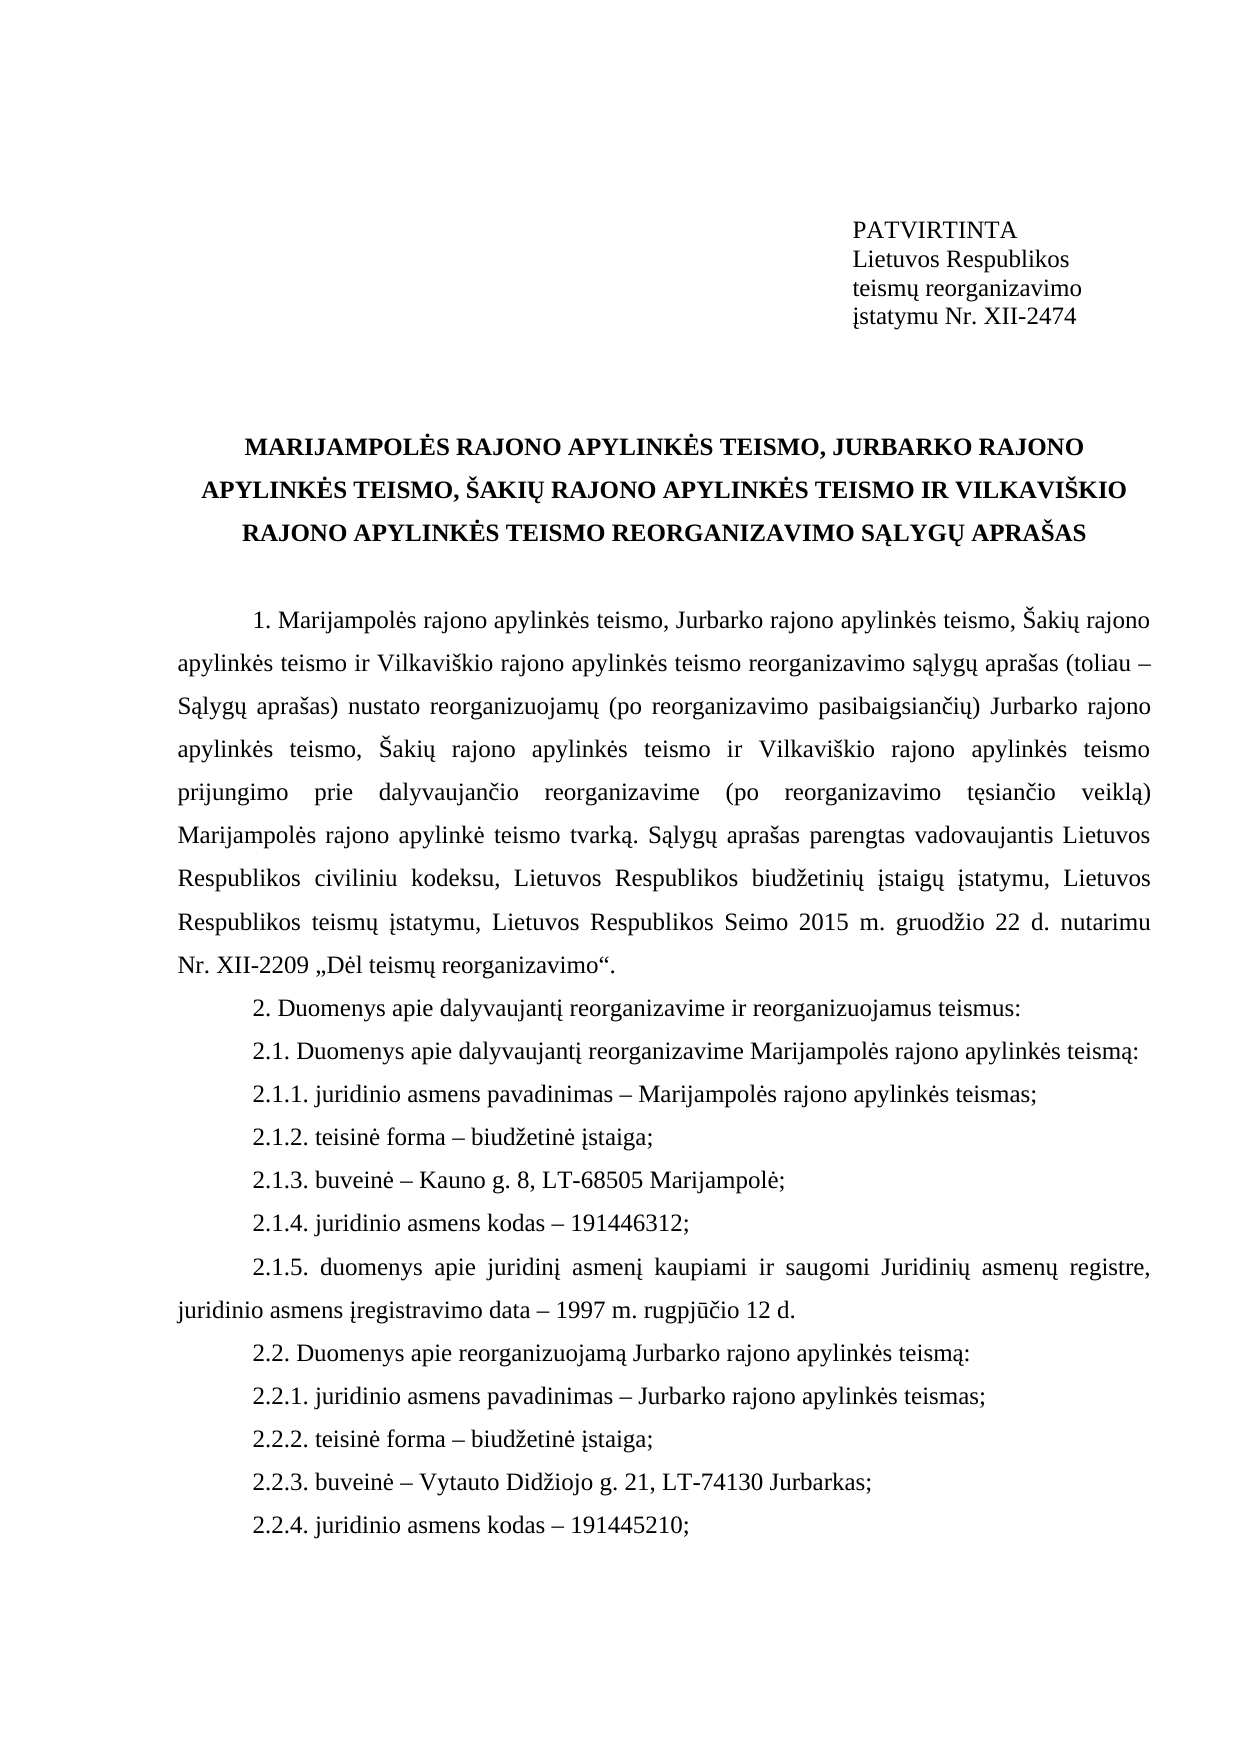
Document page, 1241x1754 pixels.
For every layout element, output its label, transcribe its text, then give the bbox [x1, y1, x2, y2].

text 1. Marijampolės rajono apylinkės teismo, Jurbarko rajono apylinkės teismo, Šakių rajono apylinkės teismo ir Vilkaviškio rajono apylinkės teismo reorganizavimo sąlygų aprašas (toliau – Sąlygų aprašas) nustato reorganizuojamų (po reorganizavimo pasibaigsiančių) Jurbarko rajono apylinkės teismo, Šakių rajono apylinkės teismo ir Vilkaviškio rajono apylinkės teismo prijungimo prie dalyvaujančio reorganizavime (po reorganizavimo tęsiančio veiklą) Marijampolės rajono apylinkė teismo tvarką. Sąlygų aprašas parengtas vadovaujantis Lietuvos Respublikos civiliniu kodeksu, Lietuvos Respublikos biudžetinių įstaigų įstatymu, Lietuvos Respublikos teismų įstatymu, Lietuvos Respublikos Seimo 2015 m. gruodžio 22 d. nutarimu Nr. XII-2209 „Dėl teismų reorganizavimo“. [177, 605, 1152, 978]
text 2.2.1. juridinio asmens pavadinimas – Jurbarko rajono apylinkės teismas; [177, 1381, 1152, 1410]
text 2.2.4. juridinio asmens kodas – 191445210; [177, 1510, 1152, 1539]
text Lietuvos Respublikos [177, 244, 1152, 273]
text 2.2.2. teisinė forma – biudžetinė įstaiga; [177, 1424, 1152, 1453]
text 2.1.2. teisinė forma – biudžetinė įstaiga; [177, 1122, 1152, 1151]
text 2.2.3. buveinė – Vytauto Didžiojo g. 21, LT-74130 Jurbarkas; [177, 1467, 1152, 1496]
text MARIJAMPOLĖS RAJONO APYLINKĖS TEISMO, JURBARKO RAJONO APYLINKĖS TEISMO, ŠAKIŲ RAJONO APYLINKĖS TEISMO IR VILKAVIŠKIO RAJONO APYLINKĖS TEISMO REORGANIZAVIMO SĄLYGŲ APRAŠAS [177, 432, 1152, 547]
text 2.1.1. juridinio asmens pavadinimas – Marijampolės rajono apylinkės teismas; [177, 1079, 1152, 1108]
text 2.1.5. duomenys apie juridinį asmenį kaupiami ir saugomi Juridinių asmenų registre, juridinio asmens įregistravimo data – 1997 m. rugpjūčio 12 d. [177, 1252, 1152, 1323]
text PATVIRTINTA [177, 215, 1152, 244]
text 2. Duomenys apie dalyvaujantį reorganizavime ir reorganizuojamus teismus: [177, 993, 1152, 1022]
text 2.1. Duomenys apie dalyvaujantį reorganizavime Marijampolės rajono apylinkės teismą: [177, 1036, 1152, 1065]
text įstatymu Nr. XII-2474 [177, 301, 1152, 330]
text 2.2. Duomenys apie reorganizuojamą Jurbarko rajono apylinkės teismą: [177, 1338, 1152, 1367]
text 2.1.3. buveinė – Kauno g. 8, LT-68505 Marijampolė; [177, 1165, 1152, 1194]
text 2.1.4. juridinio asmens kodas – 191446312; [177, 1208, 1152, 1237]
text teismų reorganizavimo [177, 273, 1152, 301]
